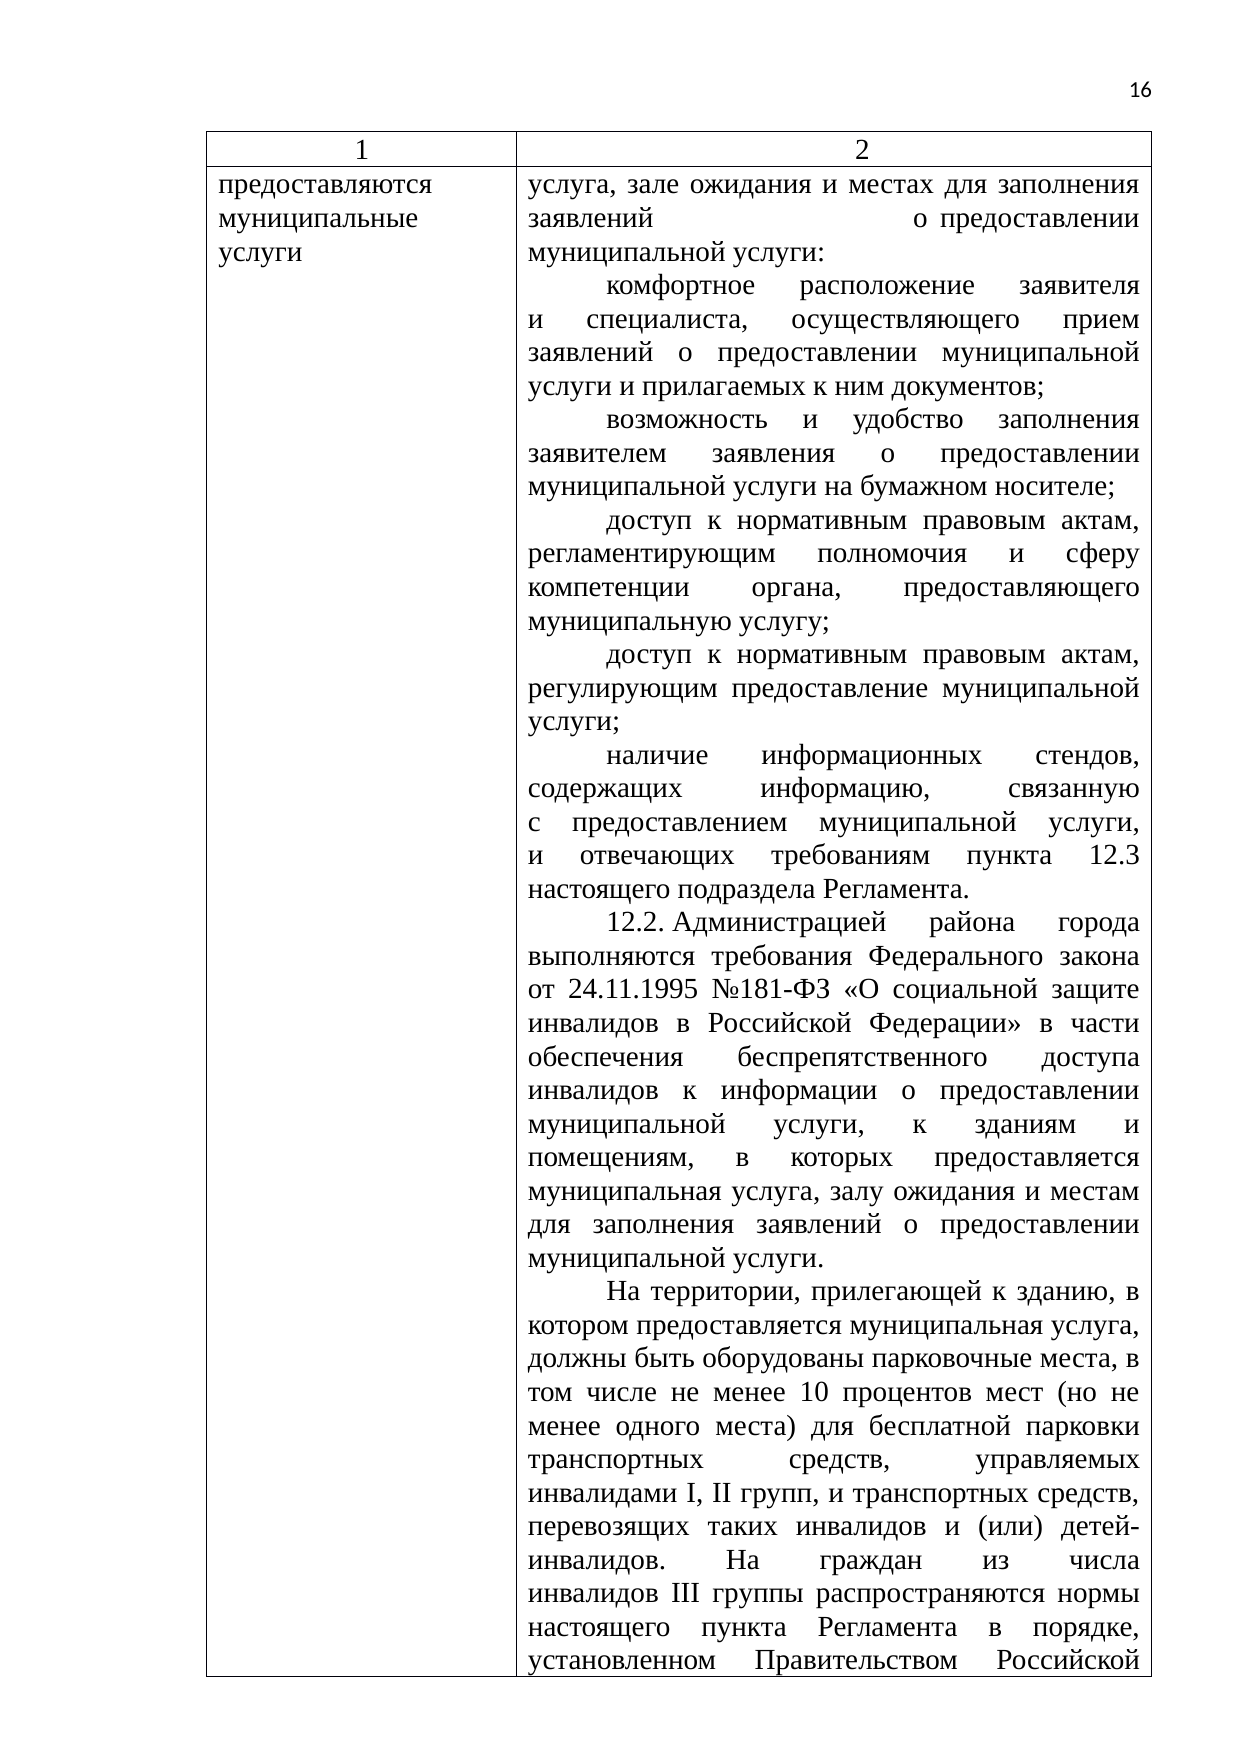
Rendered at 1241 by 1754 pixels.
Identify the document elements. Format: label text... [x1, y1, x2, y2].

table_cell предоставляются муниципальные услуги [207, 167, 516, 1676]
table_header 2 [517, 132, 1151, 166]
table_cell услуга, зале ожидания и местах для заполнения заявлений о предоставлении муниципальной услуги: комфортное расположение заявителя и специалиста, осуществляющего прием заявлений о предоставлении муниципальной услуги и прилагаемых к ним документов; возможность и удобство заполнения заявителем заявления о предоставлении муниципальной услуги на бумажном носителе; доступ к нормативным правовым актам, регламентирующим полномочия и сферу компетенции органа, предоставляющего муниципальную услугу; доступ к нормативным правовым актам, регулирующим предоставление муниципальной услуги; наличие информационных стендов, содержащих информацию, связанную с предоставлением муниципальной услуги, и отвечающих требованиям пункта 12.3 настоящего подраздела Регламента. 12.2. Администрацией района города выполняются требования Федерального закона от 24.11.1995 №181-ФЗ «О социальной защите инвалидов в Российской Федерации» в части обеспечения беспрепятственного доступа инвалидов к информации о предоставлении муниципальной услуги, к зданиям и помещениям, в которых предоставляется муниципальная услуга, залу ожидания и местам для заполнения заявлений о предоставлении муниципальной услуги. На территории, прилегающей к зданию, в котором предоставляется муниципальная услуга, должны быть оборудованы парковочные места, в том числе не менее 10 процентов мест (но не менее одного места) для бесплатной парковки транспортных средств, управляемых инвалидами I, II групп, и транспортных средств, перевозящих таких инвалидов и (или) детей-инвалидов. На граждан из числа инвалидов III группы распространяются нормы настоящего пункта Регламента в порядке, установленном Правительством Российской [517, 167, 1151, 1676]
table_header 1 [207, 132, 516, 166]
